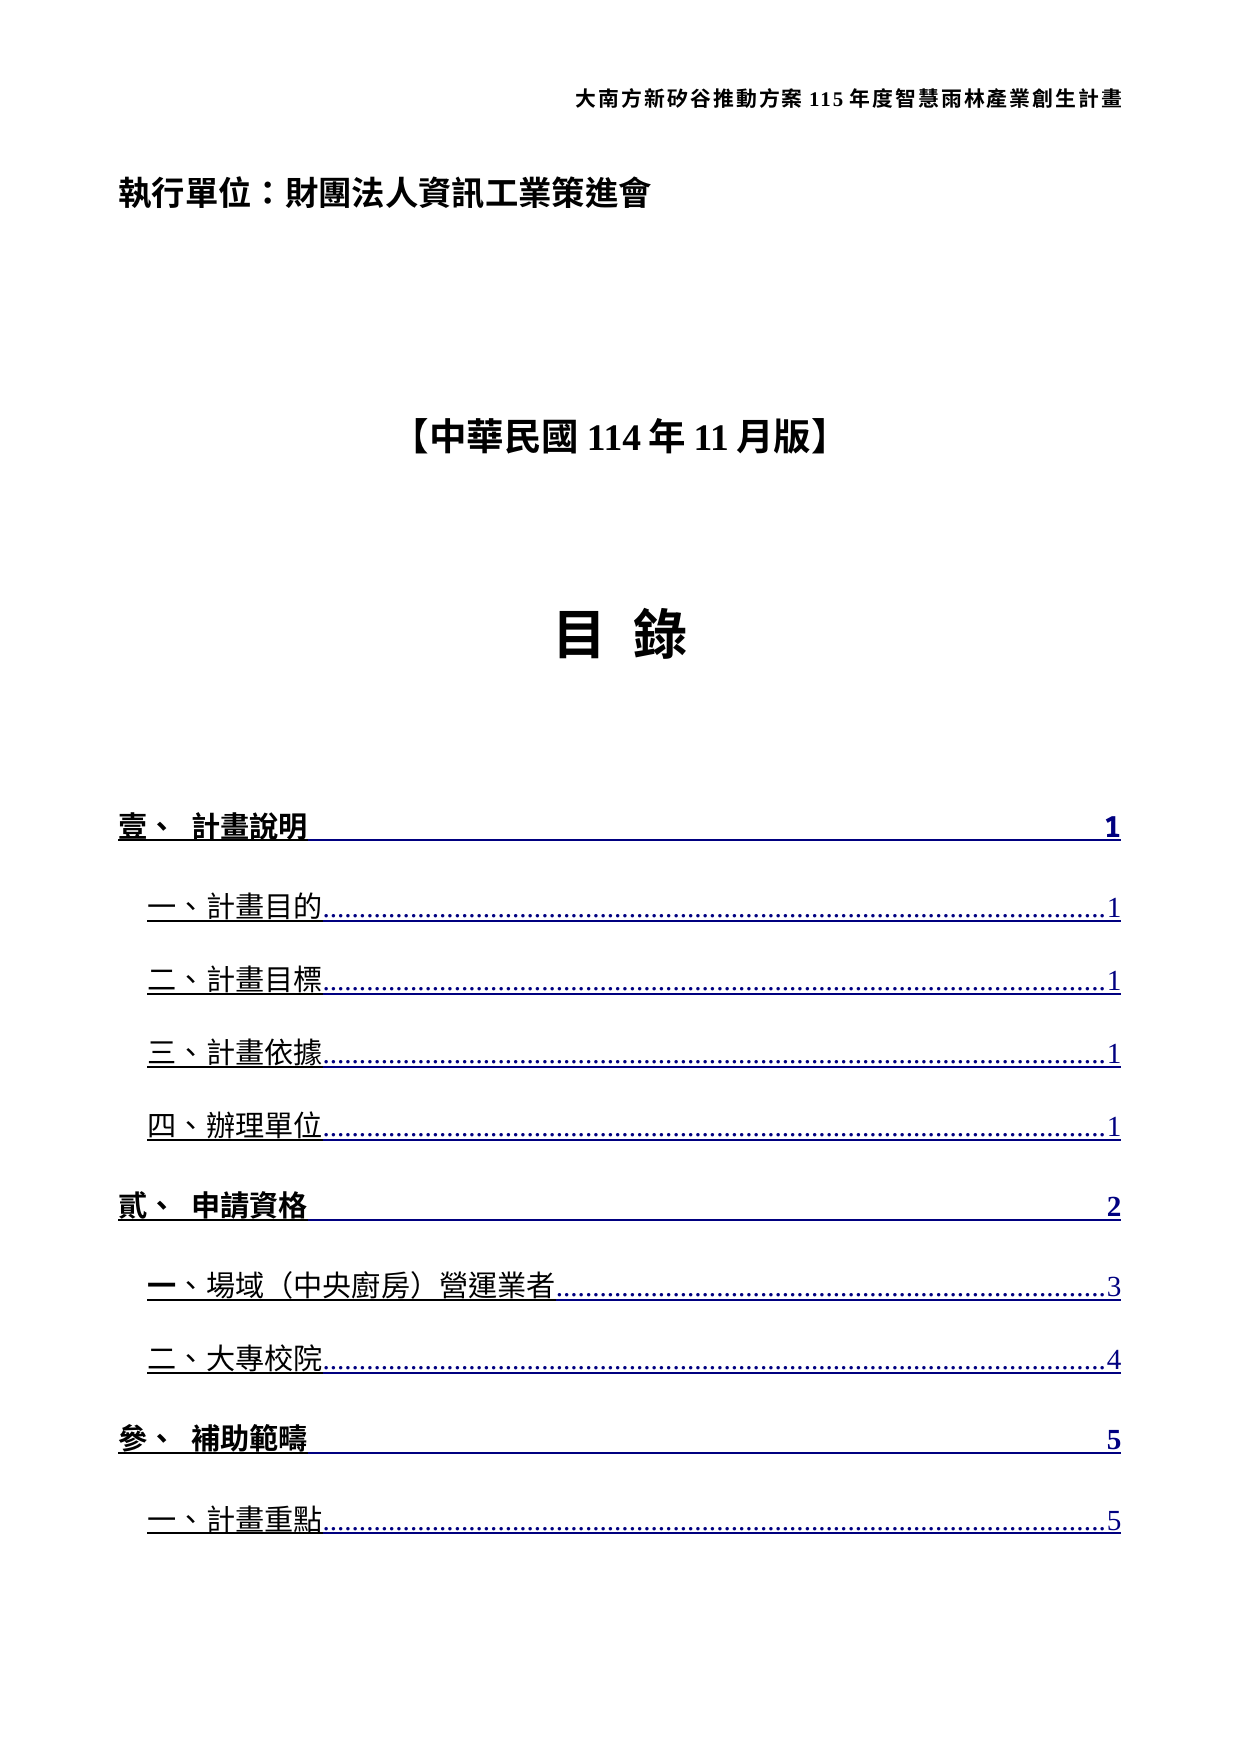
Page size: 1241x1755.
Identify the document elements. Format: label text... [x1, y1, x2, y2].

text 壹、 計畫說明 1 [118, 783, 1122, 845]
text 參、 補助範疇 5 [118, 1395, 1122, 1458]
text 一、 場域（中央廚房）營運業者 3 [147, 1242, 1122, 1305]
text 貳、 申請資格 2 [118, 1162, 1122, 1224]
text 二、 大專校院 4 [147, 1315, 1122, 1378]
text 四、 辦理單位 1 [147, 1082, 1122, 1144]
text 二、 計畫目標 1 [147, 936, 1122, 998]
text 【中華民國114年11月版】 [118, 392, 1122, 455]
text 一、 計畫目的 1 [147, 863, 1122, 926]
text 目 錄 [118, 558, 1122, 683]
text 三、 計畫依據 1 [147, 1009, 1122, 1071]
text 執行單位：財團法人資訊工業策進會 [118, 149, 1122, 212]
text 一、 計畫重點 5 [147, 1476, 1122, 1538]
